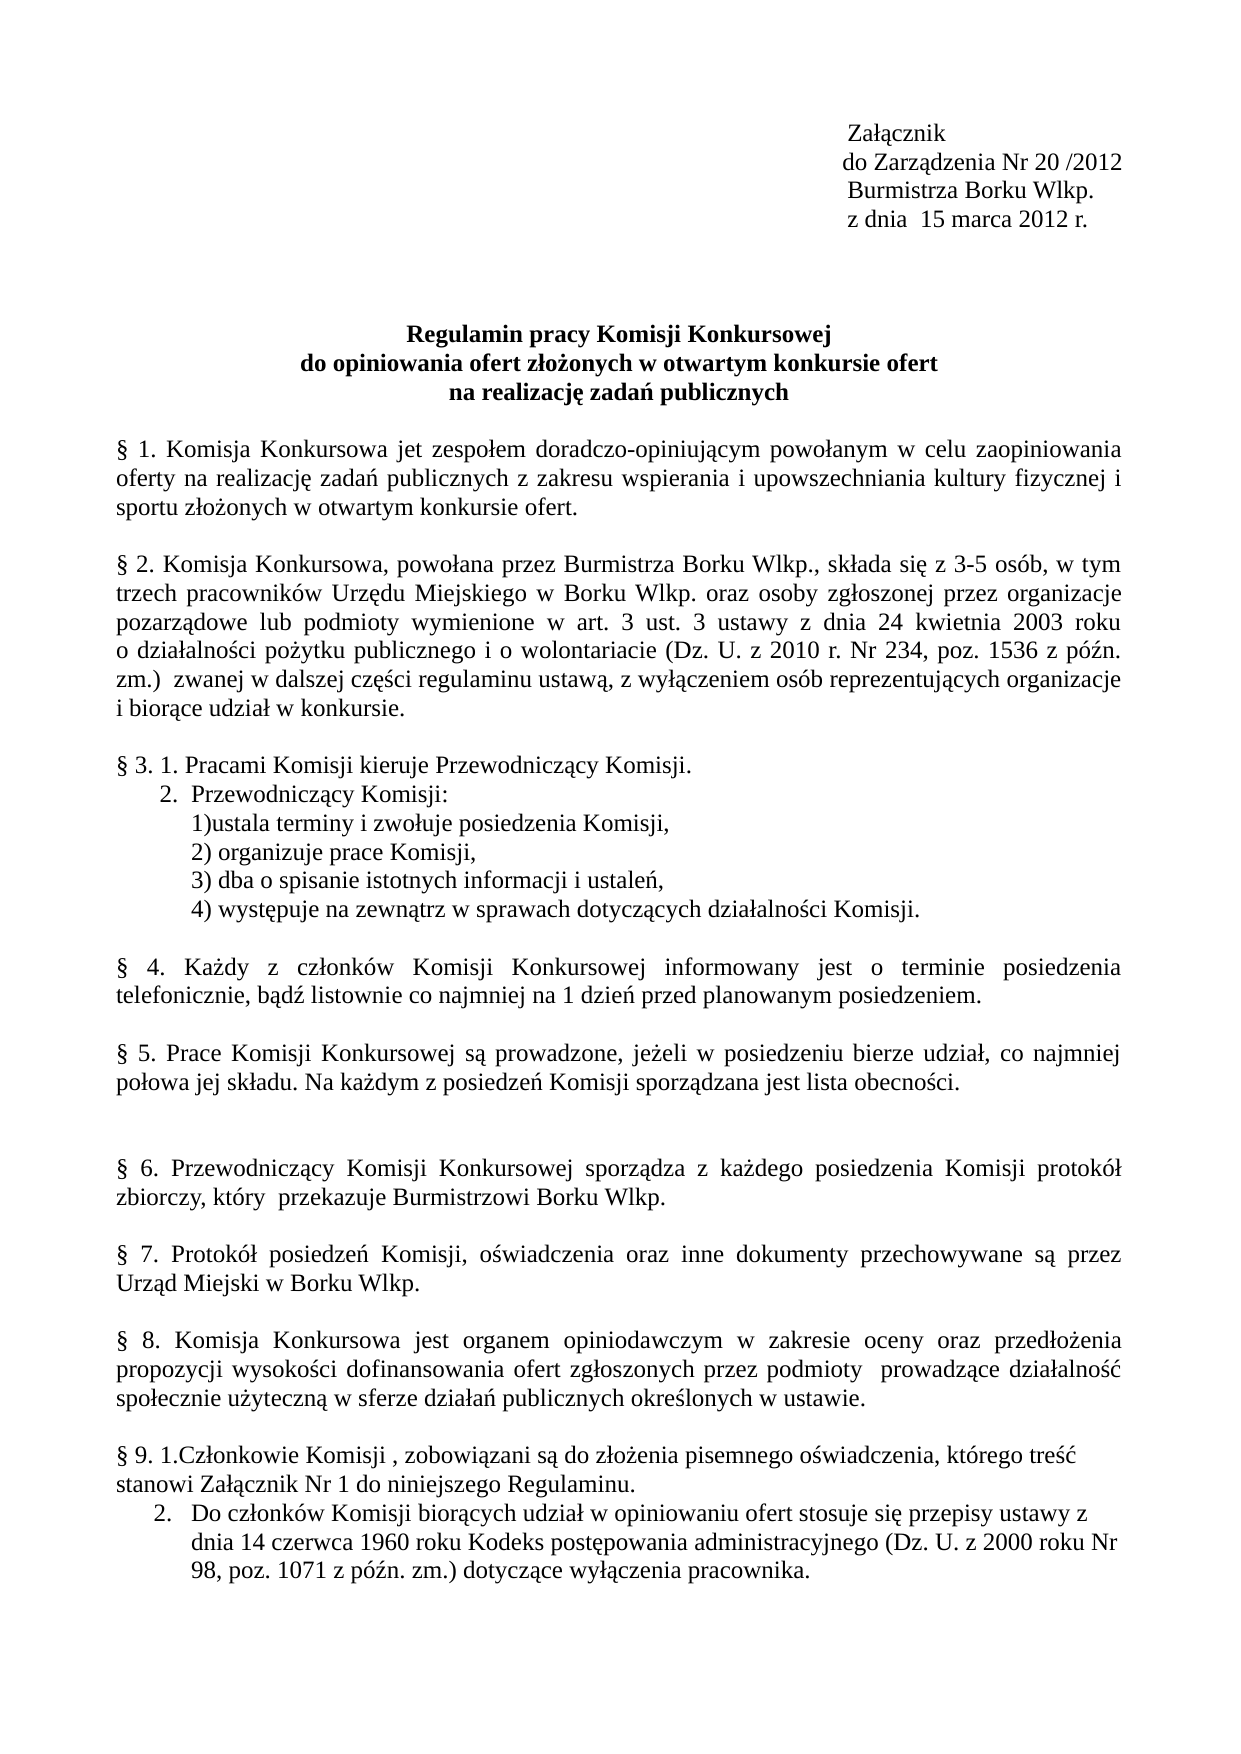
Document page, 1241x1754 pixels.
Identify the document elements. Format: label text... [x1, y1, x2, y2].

text Załącznik [116, 118, 1122, 147]
text § 2. Komisja Konkursowa, powołana przez Burmistrza Borku Wlkp., składa się z 3-5 osób, w tym trzech pracowników Urzędu Miejskiego w Borku Wlkp. oraz osoby zgłoszonej przez organizacje pozarządowe lub podmioty wymienione w art. 3 ust. 3 ustawy z dnia 24 kwietnia 2003 roku o działalności pożytku publicznego i o wolontariacie (Dz. U. z 2010 r. Nr 234, poz. 1536 z późn. zm.) zwanej w dalszej części regulaminu ustawą, z wyłączeniem osób reprezentujących organizacje i biorące udział w konkursie. [116, 549, 1122, 722]
text § 6. Przewodniczący Komisji Konkursowej sporządza z każdego posiedzenia Komisji protokół zbiorczy, który przekazuje Burmistrzowi Borku Wlkp. [116, 1153, 1122, 1211]
list 3) dba o spisanie istotnych informacji i ustaleń, [153, 866, 1122, 894]
text § 1. Komisja Konkursowa jet zespołem doradczo-opiniującym powołanym w celu zaopiniowania oferty na realizację zadań publicznych z zakresu wspierania i upowszechniania kultury fizycznej i sportu złożonych w otwartym konkursie ofert. [116, 434, 1122, 521]
text Burmistrza Borku Wlkp. [116, 176, 1122, 204]
text § 5. Prace Komisji Konkursowej są prowadzone, jeżeli w posiedzeniu bierze udział, co najmniej połowa jej składu. Na każdym z posiedzeń Komisji sporządzana jest lista obecności. [116, 1038, 1122, 1096]
list 4) występuje na zewnątrz w sprawach dotyczących działalności Komisji. [153, 894, 1122, 923]
text na realizację zadań publicznych [116, 377, 1122, 406]
text z dnia 15 marca 2012 r. [116, 204, 1122, 233]
list 2) organizuje prace Komisji, [153, 837, 1122, 866]
text § 7. Protokół posiedzeń Komisji, oświadczenia oraz inne dokumenty przechowywane są przez Urząd Miejski w Borku Wlkp. [116, 1239, 1122, 1297]
text Regulamin pracy Komisji Konkursowej [116, 319, 1122, 348]
list Do członków Komisji biorących udział w opiniowaniu ofert stosuje się przepisy ustawy z dnia 14 czerwca 1960 roku Kodeks postępowania administracyjnego (Dz. U. z 2000 roku Nr 98, poz. 1071 z późn. zm.) dotyczące wyłączenia pracownika. [153, 1498, 1122, 1584]
text § 3. 1. Pracami Komisji kieruje Przewodniczący Komisji. [116, 751, 1122, 779]
text § 9. 1.Członkowie Komisji , zobowiązani są do złożenia pisemnego oświadczenia, którego treść stanowi Załącznik Nr 1 do niniejszego Regulaminu. [116, 1441, 1122, 1498]
text § 8. Komisja Konkursowa jest organem opiniodawczym w zakresie oceny oraz przedłożenia propozycji wysokości dofinansowania ofert zgłoszonych przez podmioty prowadzące działalność społecznie użyteczną w sferze działań publicznych określonych w ustawie. [116, 1326, 1122, 1412]
text do opiniowania ofert złożonych w otwartym konkursie ofert [116, 348, 1122, 377]
list 1)ustala terminy i zwołuje posiedzenia Komisji, [153, 808, 1122, 837]
text do Zarządzenia Nr 20 /2012 [116, 147, 1122, 176]
list Przewodniczący Komisji: [159, 779, 1122, 808]
text § 4. Każdy z członków Komisji Konkursowej informowany jest o terminie posiedzenia telefonicznie, bądź listownie co najmniej na 1 dzień przed planowanym posiedzeniem. [116, 952, 1122, 1009]
